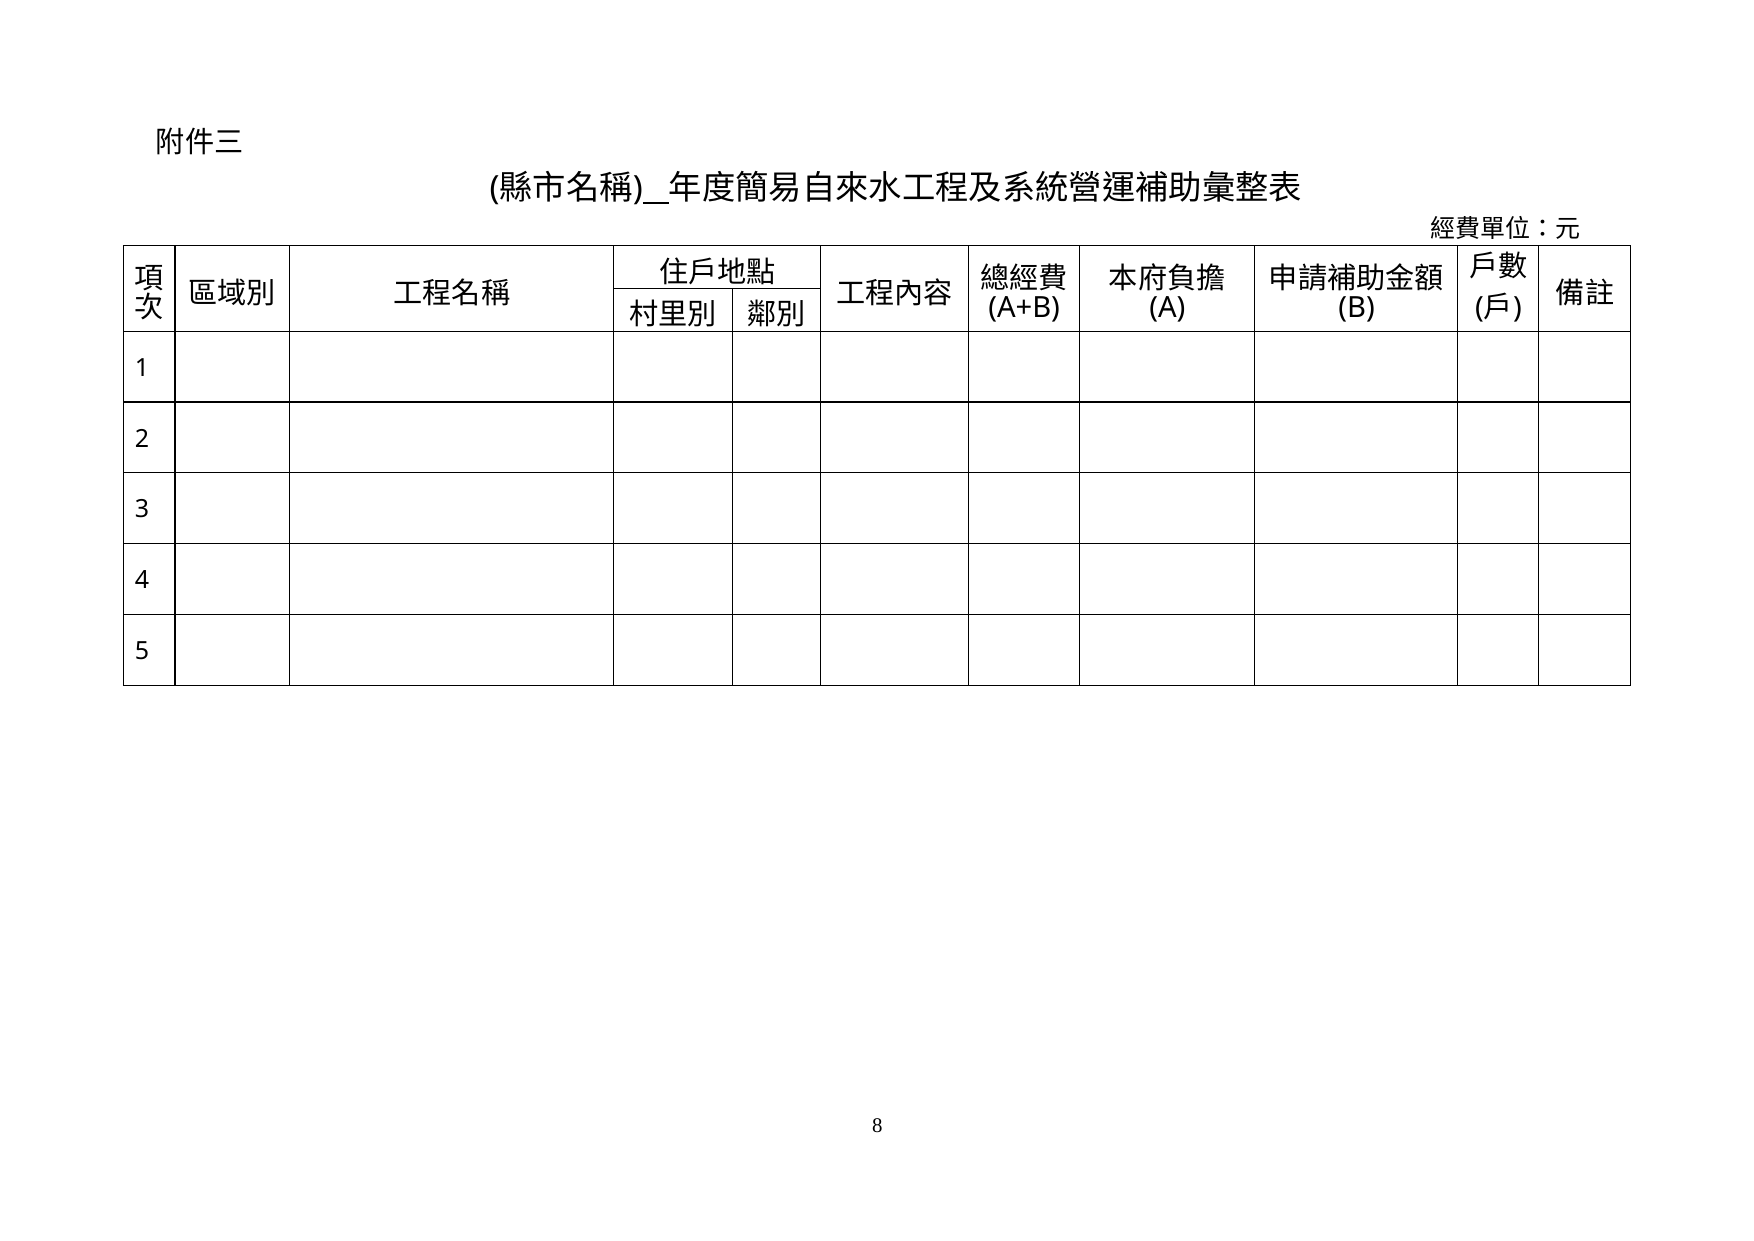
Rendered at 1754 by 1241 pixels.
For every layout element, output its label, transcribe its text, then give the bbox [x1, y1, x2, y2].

table_cell [1255, 332, 1457, 401]
table_header 項次 [124, 246, 174, 331]
table_header 本府負擔(A) [1080, 246, 1254, 331]
table_cell [1080, 544, 1254, 614]
table_cell [176, 544, 289, 614]
table_cell [733, 403, 820, 472]
table_cell [1080, 403, 1254, 472]
table_cell [614, 473, 732, 543]
table_cell [733, 332, 820, 401]
table_cell 5 [124, 615, 174, 685]
text 附件三 [156, 118, 1636, 160]
table_cell 1 [124, 332, 174, 401]
table_cell [1255, 544, 1457, 614]
table_cell [176, 615, 289, 685]
table_cell [290, 544, 613, 614]
table_cell [821, 544, 968, 614]
table_header 工程內容 [821, 246, 968, 331]
table_cell [969, 615, 1079, 685]
text (縣市名稱) 年度簡易自來水工程及系統營運補助彙整表 [156, 160, 1636, 209]
table_cell [821, 332, 968, 401]
table_cell [821, 403, 968, 472]
table_header 備註 [1539, 246, 1630, 331]
table_cell [176, 473, 289, 543]
table_cell [1458, 544, 1538, 614]
table_cell [969, 332, 1079, 401]
table_cell [1458, 332, 1538, 401]
table_cell [1458, 403, 1538, 472]
table_cell [821, 473, 968, 543]
table_cell [614, 615, 732, 685]
table_cell 4 [124, 544, 174, 614]
table_cell [290, 332, 613, 401]
table_cell [821, 615, 968, 685]
table_cell [733, 544, 820, 614]
table_cell [176, 403, 289, 472]
table_header 戶數 (戶) [1458, 246, 1538, 331]
table_cell 3 [124, 473, 174, 543]
table_cell [969, 403, 1079, 472]
table_cell [1080, 615, 1254, 685]
table_cell [733, 473, 820, 543]
table_cell 鄰別 [733, 289, 820, 331]
table_cell [1539, 473, 1630, 543]
table_cell 2 [124, 403, 174, 472]
table_cell [969, 544, 1079, 614]
table_header 申請補助金額(B) [1255, 246, 1457, 331]
table_cell [1539, 615, 1630, 685]
table_cell [733, 615, 820, 685]
table_cell [290, 403, 613, 472]
table_cell [614, 403, 732, 472]
table_cell [1080, 332, 1254, 401]
table_cell [1539, 332, 1630, 401]
table_cell [290, 473, 613, 543]
text 經費單位：元 [156, 209, 1636, 245]
table_cell [1458, 473, 1538, 543]
table_cell [1458, 615, 1538, 685]
table_cell [1255, 615, 1457, 685]
table_header 住戶地點 [614, 246, 820, 288]
table_header 工程名稱 [290, 246, 613, 331]
table_cell [1539, 544, 1630, 614]
table_cell [1255, 473, 1457, 543]
table_header 總經費(A+B) [969, 246, 1079, 331]
table_cell [290, 615, 613, 685]
table_cell 村里別 [614, 289, 732, 331]
table_cell [614, 332, 732, 401]
table_cell [1080, 473, 1254, 543]
table_cell [1255, 403, 1457, 472]
table_cell [176, 332, 289, 401]
table_cell [1539, 403, 1630, 472]
table_header 區域別 [176, 246, 289, 331]
table_cell [614, 544, 732, 614]
table_cell [969, 473, 1079, 543]
